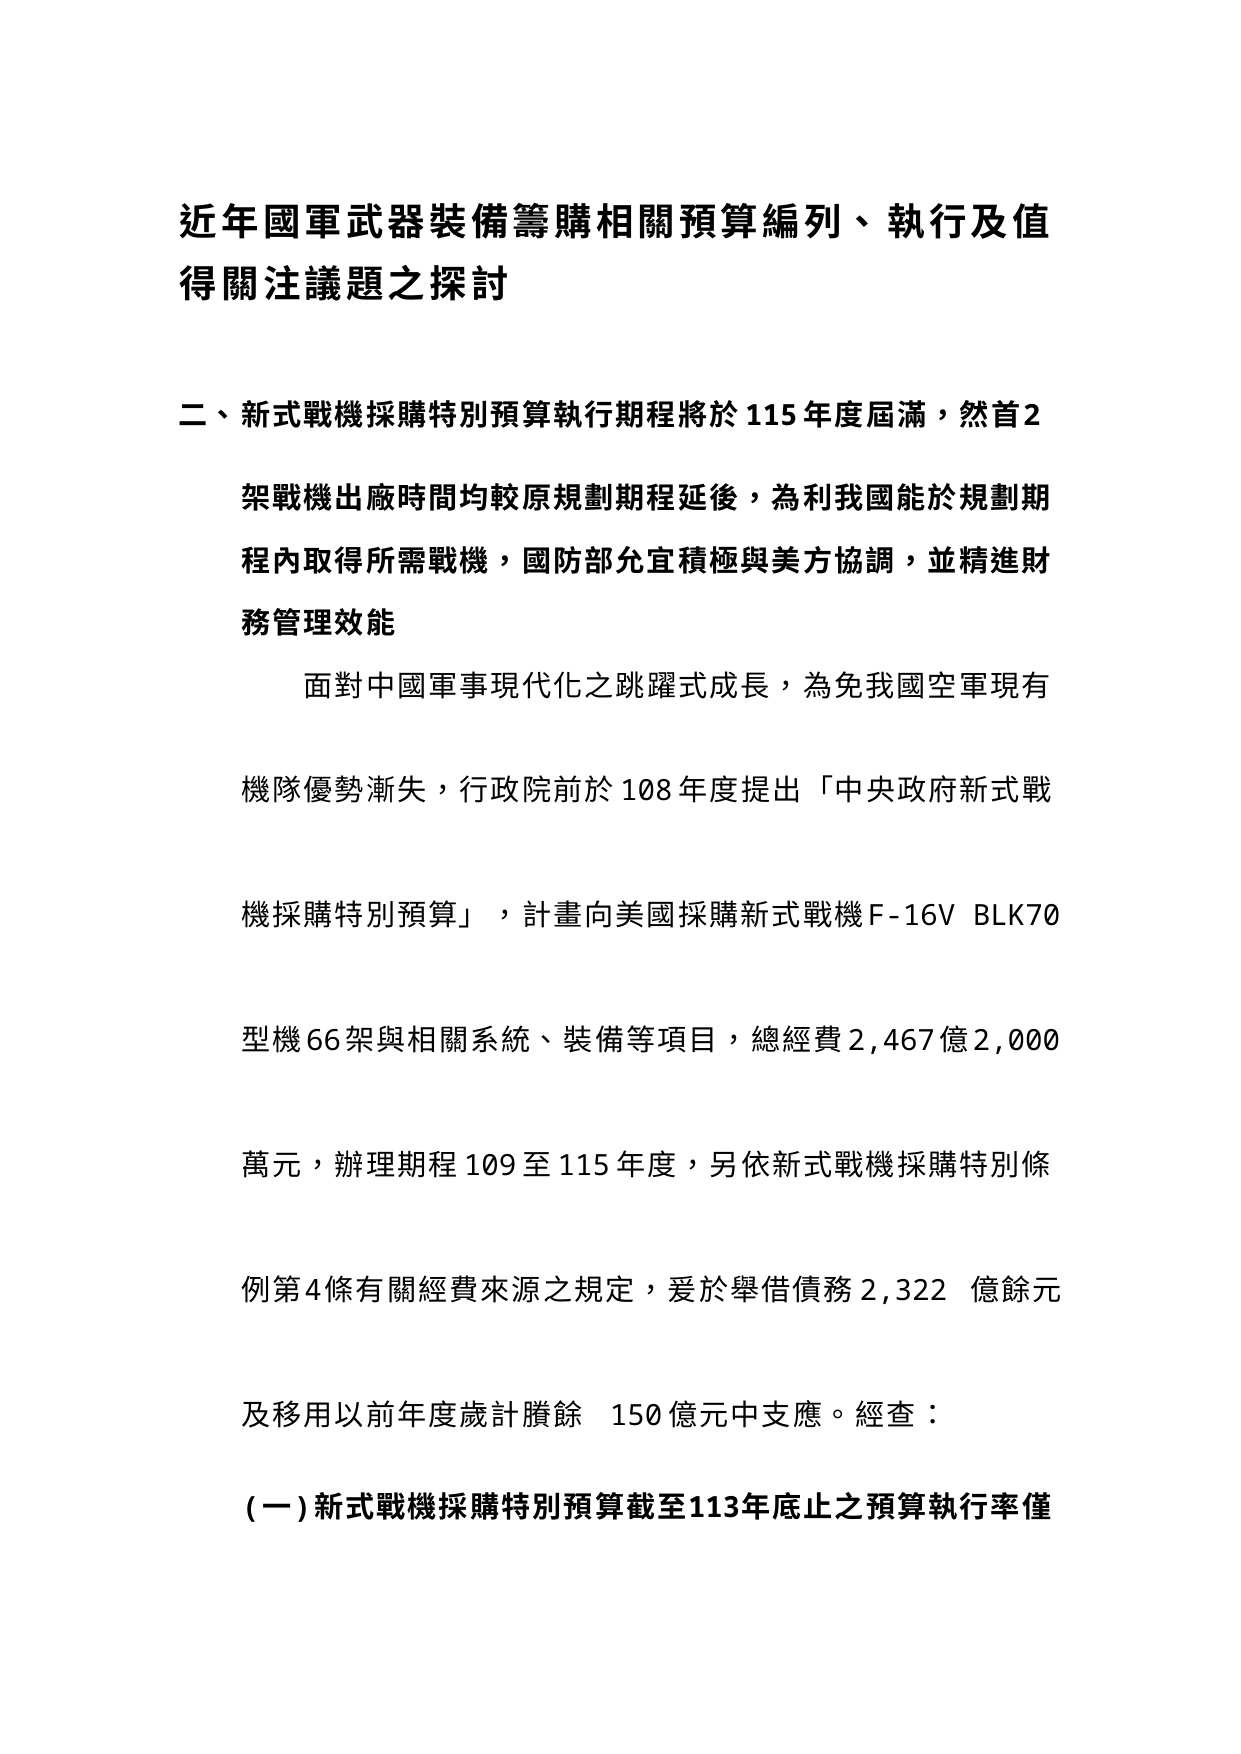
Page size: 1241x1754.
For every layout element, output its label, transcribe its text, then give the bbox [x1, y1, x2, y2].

text 面對中國軍事現代化之跳躍式成長，為免我國空軍現有機隊優勢漸失，行政院前於108年度提出「中央政府新式戰機採購特別預算」，計畫向美國採購新式戰機F-16V BLK70型機66架與相關系統、裝備等項目，總經費2,467億2,000萬元，辦理期程109至115年度，另依新式戰機採購特別條例第4條有關經費來源之規定，爰於舉借債務2,322 億餘元及移用以前年度歲計賸餘 150億元中支應。經查： [236, 642, 1063, 1454]
text 二、新式戰機採購特別預算執行期程將於115年度屆滿，然首2架戰機出廠時間均較原規劃期程延後，為利我國能於規劃期程內取得所需戰機，國防部允宜積極與美方協調，並精進財務管理效能 [177, 329, 1063, 642]
text 近年國軍武器裝備籌購相關預算編列、執行及值得關注議題之探討 [177, 177, 1063, 302]
text (一)新式戰機採購特別預算截至113年底止之預算執行率僅 [236, 1454, 1063, 1517]
